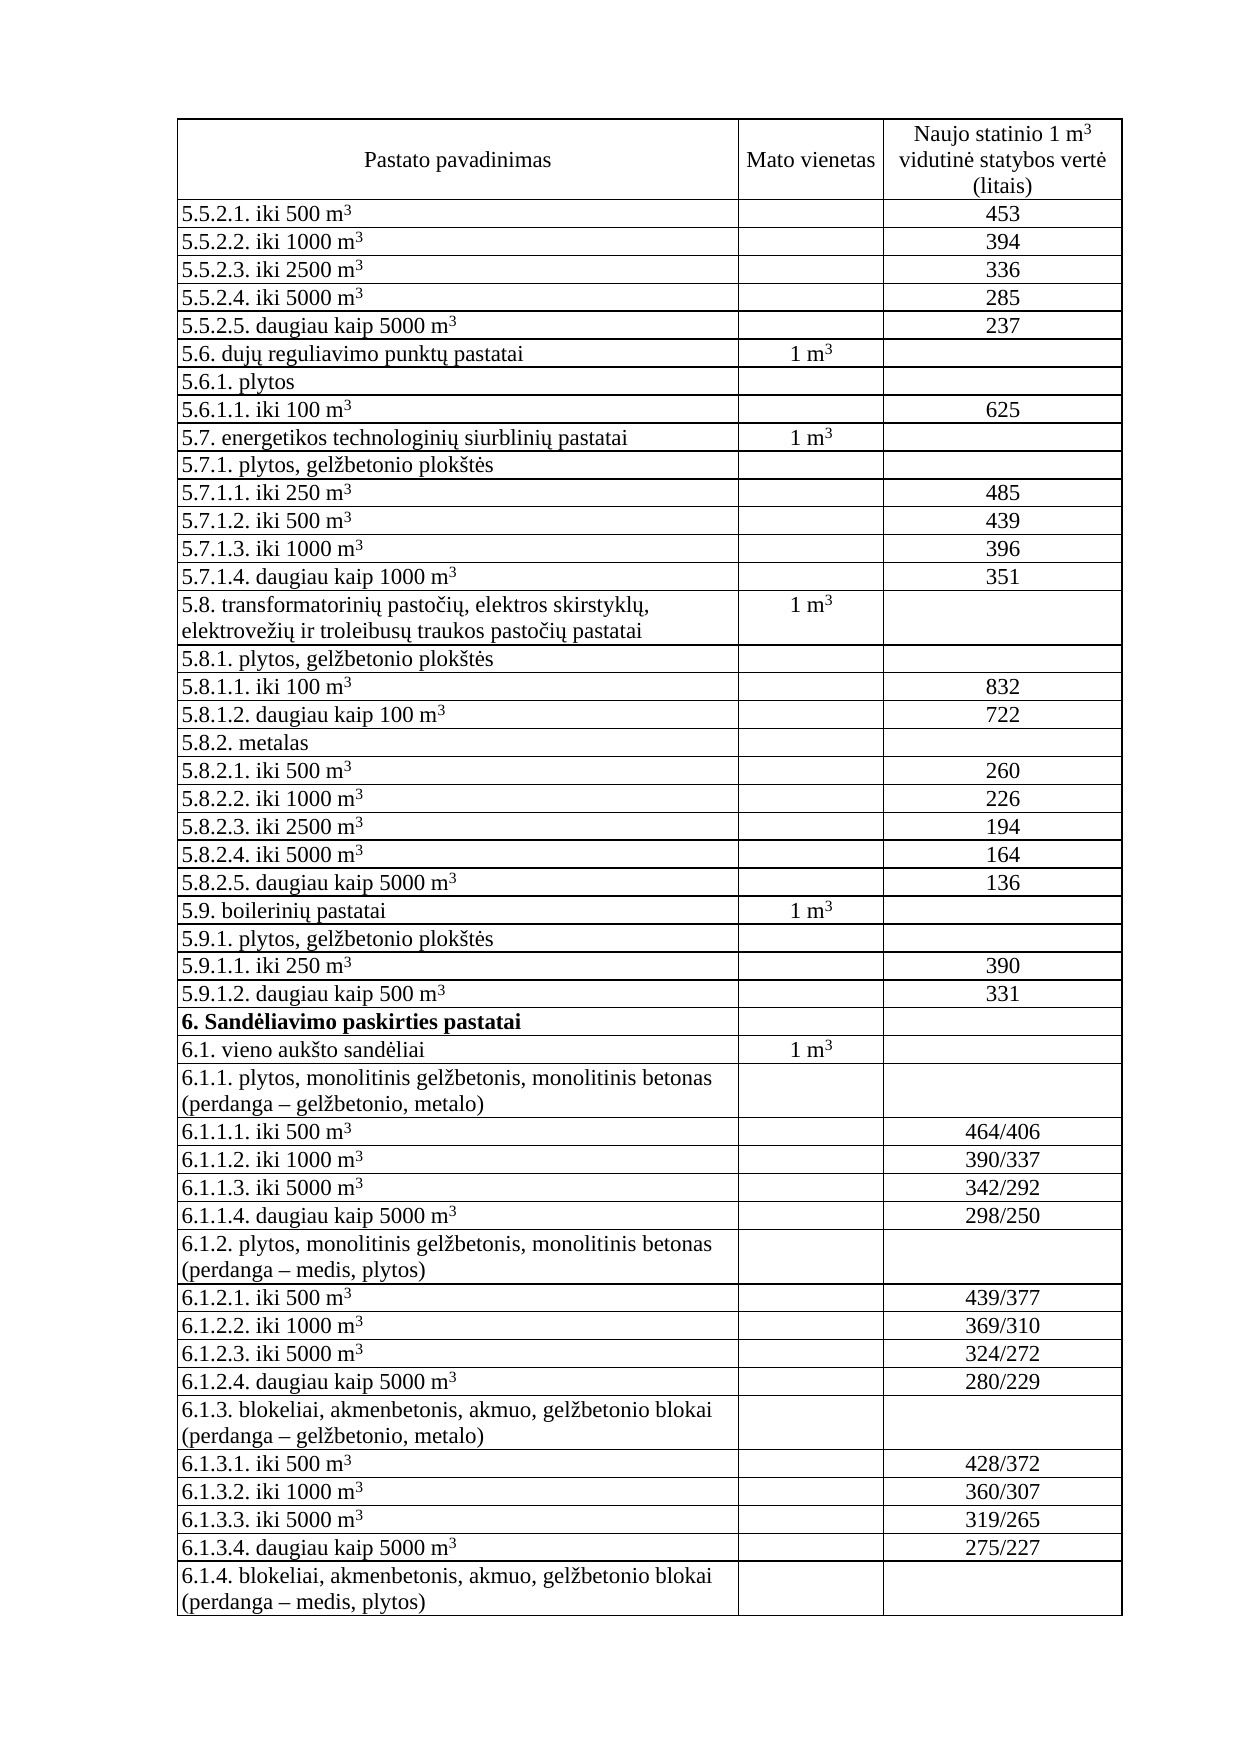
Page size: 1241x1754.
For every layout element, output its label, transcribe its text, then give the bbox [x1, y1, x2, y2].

table_cell 360/307 [884, 1478, 1121, 1504]
table_cell [884, 1396, 1121, 1449]
table_cell [739, 1562, 883, 1615]
table_cell 5.9.1.1. iki 250 m3 [178, 953, 738, 979]
table_cell 6.1.2. plytos, monolitinis gelžbetonis, monolitinis betonas (perdanga – medis, plytos) [178, 1230, 738, 1283]
table_cell 275/227 [884, 1534, 1121, 1560]
table_cell 5.8.2.5. daugiau kaip 5000 m3 [178, 869, 738, 895]
table_cell 5.5.2.3. iki 2500 m3 [178, 256, 738, 282]
table_cell [739, 673, 883, 700]
table_cell [739, 757, 883, 783]
table_cell 5.5.2.4. iki 5000 m3 [178, 284, 738, 310]
table_cell [739, 200, 883, 227]
table_cell 439 [884, 507, 1121, 534]
table_cell 5.9.1.2. daugiau kaip 500 m3 [178, 981, 738, 1007]
table_cell [739, 646, 883, 672]
table_cell 1 m3 [739, 424, 883, 450]
table_cell [739, 1174, 883, 1201]
table_cell 237 [884, 312, 1121, 338]
table_cell [739, 1506, 883, 1532]
table_cell 6.1.3.4. daugiau kaip 5000 m3 [178, 1534, 738, 1560]
table_cell [739, 1340, 883, 1367]
table_cell 5.8.2.3. iki 2500 m3 [178, 813, 738, 839]
table_cell [884, 646, 1121, 672]
table_cell 5.6. dujų reguliavimo punktų pastatai [178, 340, 738, 366]
table_cell [884, 368, 1121, 394]
table_cell 6.1.2.3. iki 5000 m3 [178, 1340, 738, 1367]
table_cell 6.1.1.4. daugiau kaip 5000 m3 [178, 1202, 738, 1228]
table_cell 832 [884, 673, 1121, 700]
table_cell 5.7.1.1. iki 250 m3 [178, 480, 738, 506]
table_cell 324/272 [884, 1340, 1121, 1367]
table_cell 5.7.1.2. iki 500 m3 [178, 507, 738, 534]
table_cell 5.7.1. plytos, gelžbetonio plokštės [178, 452, 738, 478]
table_cell 394 [884, 228, 1121, 254]
table_cell [884, 1064, 1121, 1117]
table_cell [739, 1450, 883, 1477]
table_cell [739, 869, 883, 895]
table_cell 6.1.3.1. iki 500 m3 [178, 1450, 738, 1477]
table_cell 194 [884, 813, 1121, 839]
table_cell 5.9.1. plytos, gelžbetonio plokštės [178, 925, 738, 951]
table_cell [739, 925, 883, 951]
table_cell 464/406 [884, 1118, 1121, 1145]
table_cell 722 [884, 701, 1121, 728]
table_header Naujo statinio 1 m3 vidutinė statybos vertė (litais) [884, 120, 1121, 199]
table_cell [884, 897, 1121, 923]
table_cell 6.1.3. blokeliai, akmenbetonis, akmuo, gelžbetonio blokai (perdanga – gelžbetonio, metalo) [178, 1396, 738, 1449]
table_cell 5.5.2.1. iki 500 m3 [178, 200, 738, 227]
table_cell [739, 256, 883, 282]
table_cell 439/377 [884, 1285, 1121, 1311]
table_cell 6.1. vieno aukšto sandėliai [178, 1036, 738, 1063]
table_cell 5.5.2.5. daugiau kaip 5000 m3 [178, 312, 738, 338]
table_cell [884, 1562, 1121, 1615]
table_cell [884, 424, 1121, 450]
table_cell [739, 729, 883, 756]
table_cell [739, 813, 883, 839]
table_cell [739, 452, 883, 478]
table_cell [739, 1478, 883, 1504]
table_cell 5.7. energetikos technologinių siurblinių pastatai [178, 424, 738, 450]
table_cell [739, 1064, 883, 1117]
table_cell [884, 1230, 1121, 1283]
table_cell 342/292 [884, 1174, 1121, 1201]
table_cell [739, 1118, 883, 1145]
table_cell 351 [884, 563, 1121, 589]
table_cell 5.6.1.1. iki 100 m3 [178, 396, 738, 422]
table_cell 5.8.2. metalas [178, 729, 738, 756]
table_cell 336 [884, 256, 1121, 282]
table_cell 5.6.1. plytos [178, 368, 738, 394]
table_cell 1 m3 [739, 897, 883, 923]
table_cell [739, 1312, 883, 1339]
table_cell [739, 981, 883, 1007]
table_cell [739, 953, 883, 979]
table_cell 5.5.2.2. iki 1000 m3 [178, 228, 738, 254]
table_cell [739, 563, 883, 589]
table_header Pastato pavadinimas [178, 120, 738, 199]
table_cell 428/372 [884, 1450, 1121, 1477]
table_cell 6.1.4. blokeliai, akmenbetonis, akmuo, gelžbetonio blokai (perdanga – medis, plytos) [178, 1562, 738, 1615]
table_cell [739, 535, 883, 562]
table_cell 164 [884, 841, 1121, 867]
table_cell 6.1.1. plytos, monolitinis gelžbetonis, monolitinis betonas (perdanga – gelžbetonio, metalo) [178, 1064, 738, 1117]
table_cell 5.8.2.1. iki 500 m3 [178, 757, 738, 783]
table_cell [739, 1396, 883, 1449]
table_cell [739, 1285, 883, 1311]
table_cell [739, 1146, 883, 1173]
table_cell 5.8.2.2. iki 1000 m3 [178, 785, 738, 811]
table_cell [739, 507, 883, 534]
table_cell [739, 228, 883, 254]
table_cell [739, 368, 883, 394]
table_cell [739, 1534, 883, 1560]
table_cell [884, 340, 1121, 366]
table_cell 6.1.3.2. iki 1000 m3 [178, 1478, 738, 1504]
table_cell [739, 1008, 883, 1035]
table_cell 5.9. boilerinių pastatai [178, 897, 738, 923]
table_cell 6.1.2.1. iki 500 m3 [178, 1285, 738, 1311]
table_cell 1 m3 [739, 591, 883, 644]
table_cell [739, 785, 883, 811]
table_cell [884, 925, 1121, 951]
table_cell 453 [884, 200, 1121, 227]
table_cell 5.8.2.4. iki 5000 m3 [178, 841, 738, 867]
table_cell [884, 591, 1121, 644]
table_cell [884, 1036, 1121, 1063]
table_cell 285 [884, 284, 1121, 310]
table_cell 5.8.1. plytos, gelžbetonio plokštės [178, 646, 738, 672]
table_header Mato vienetas [739, 120, 883, 199]
table_cell 298/250 [884, 1202, 1121, 1228]
table_cell 485 [884, 480, 1121, 506]
table_cell [739, 1202, 883, 1228]
table_cell 6.1.1.3. iki 5000 m3 [178, 1174, 738, 1201]
table_cell 1 m3 [739, 340, 883, 366]
table_cell 396 [884, 535, 1121, 562]
table_cell [739, 841, 883, 867]
table_cell 6.1.2.2. iki 1000 m3 [178, 1312, 738, 1339]
table_cell [884, 729, 1121, 756]
table_cell [739, 312, 883, 338]
table_cell [739, 284, 883, 310]
table_cell 369/310 [884, 1312, 1121, 1339]
table_cell 5.8.1.1. iki 100 m3 [178, 673, 738, 700]
table_cell 5.8.1.2. daugiau kaip 100 m3 [178, 701, 738, 728]
table_cell [739, 701, 883, 728]
table_cell 6.1.3.3. iki 5000 m3 [178, 1506, 738, 1532]
table_cell 6.1.1.1. iki 500 m3 [178, 1118, 738, 1145]
table_cell 5.8. transformatorinių pastočių, elektros skirstyklų, elektrovežių ir troleibusų traukos pastočių pastatai [178, 591, 738, 644]
table_cell 5.7.1.3. iki 1000 m3 [178, 535, 738, 562]
table_cell 6.1.1.2. iki 1000 m3 [178, 1146, 738, 1173]
table_cell [739, 1230, 883, 1283]
table_cell 260 [884, 757, 1121, 783]
table_cell 280/229 [884, 1368, 1121, 1394]
table_cell [884, 452, 1121, 478]
table_cell 6. Sandėliavimo paskirties pastatai [178, 1008, 738, 1035]
table_cell 319/265 [884, 1506, 1121, 1532]
table_cell 625 [884, 396, 1121, 422]
table_cell 1 m3 [739, 1036, 883, 1063]
table_cell 6.1.2.4. daugiau kaip 5000 m3 [178, 1368, 738, 1394]
table_cell [739, 396, 883, 422]
table_cell 390/337 [884, 1146, 1121, 1173]
table_cell [739, 1368, 883, 1394]
table_cell 136 [884, 869, 1121, 895]
table_cell 5.7.1.4. daugiau kaip 1000 m3 [178, 563, 738, 589]
table_cell [739, 480, 883, 506]
table_cell [884, 1008, 1121, 1035]
table_cell 390 [884, 953, 1121, 979]
table_cell 226 [884, 785, 1121, 811]
table_cell 331 [884, 981, 1121, 1007]
